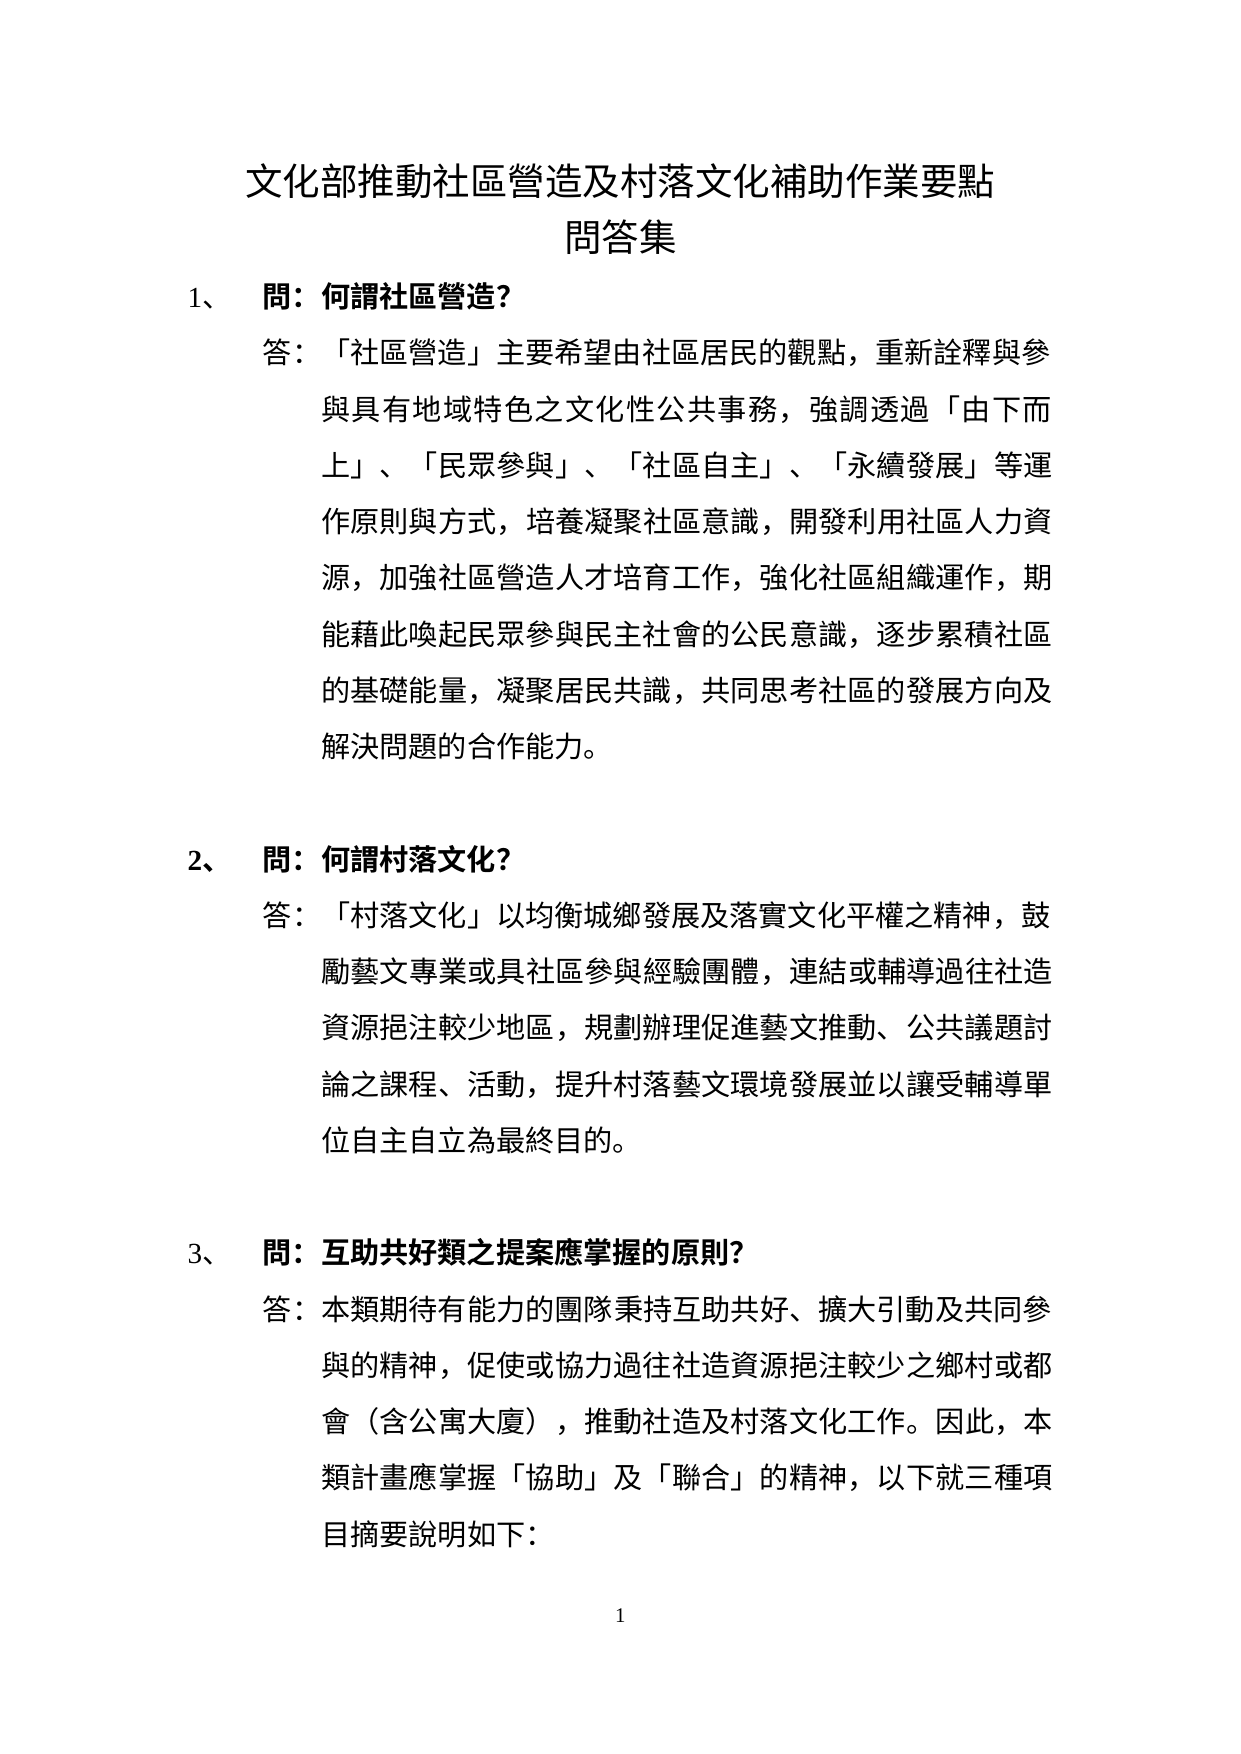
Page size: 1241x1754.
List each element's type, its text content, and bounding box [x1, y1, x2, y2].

list 問：何謂社區營造？ [187, 262, 1053, 319]
text 問答集 [187, 206, 1053, 262]
text 答：本類期待有能力的團隊秉持互助共好、擴大引動及共同參與的精神，促使或協力過往社造資源挹注較少之鄉村或都會（含公寓大廈），推動社造及村落文化工作。因此，本類計畫應掌握「協助」及「聯合」的精神，以下就三種項目摘要說明如下： [263, 1275, 1053, 1556]
text 答：「社區營造」主要希望由社區居民的觀點，重新詮釋與參與具有地域特色之文化性公共事務，強調透過「由下而上」、「民眾參與」、「社區自主」、「永續發展」等運作原則與方式，培養凝聚社區意識，開發利用社區人力資源，加強社區營造人才培育工作，強化社區組織運作，期能藉此喚起民眾參與民主社會的公民意識，逐步累積社區的基礎能量，凝聚居民共識，共同思考社區的發展方向及解決問題的合作能力。 [263, 319, 1053, 769]
text 答：「村落文化」以均衡城鄉發展及落實文化平權之精神，鼓勵藝文專業或具社區參與經驗團體，連結或輔導過往社造資源挹注較少地區，規劃辦理促進藝文推動、公共議題討論之課程、活動，提升村落藝文環境發展並以讓受輔導單位自主自立為最終目的。 [263, 881, 1053, 1162]
list 問：何謂村落文化？ [187, 825, 1053, 881]
list 問：互助共好類之提案應掌握的原則？ [187, 1219, 1053, 1275]
text 文化部推動社區營造及村落文化補助作業要點 [187, 150, 1053, 206]
